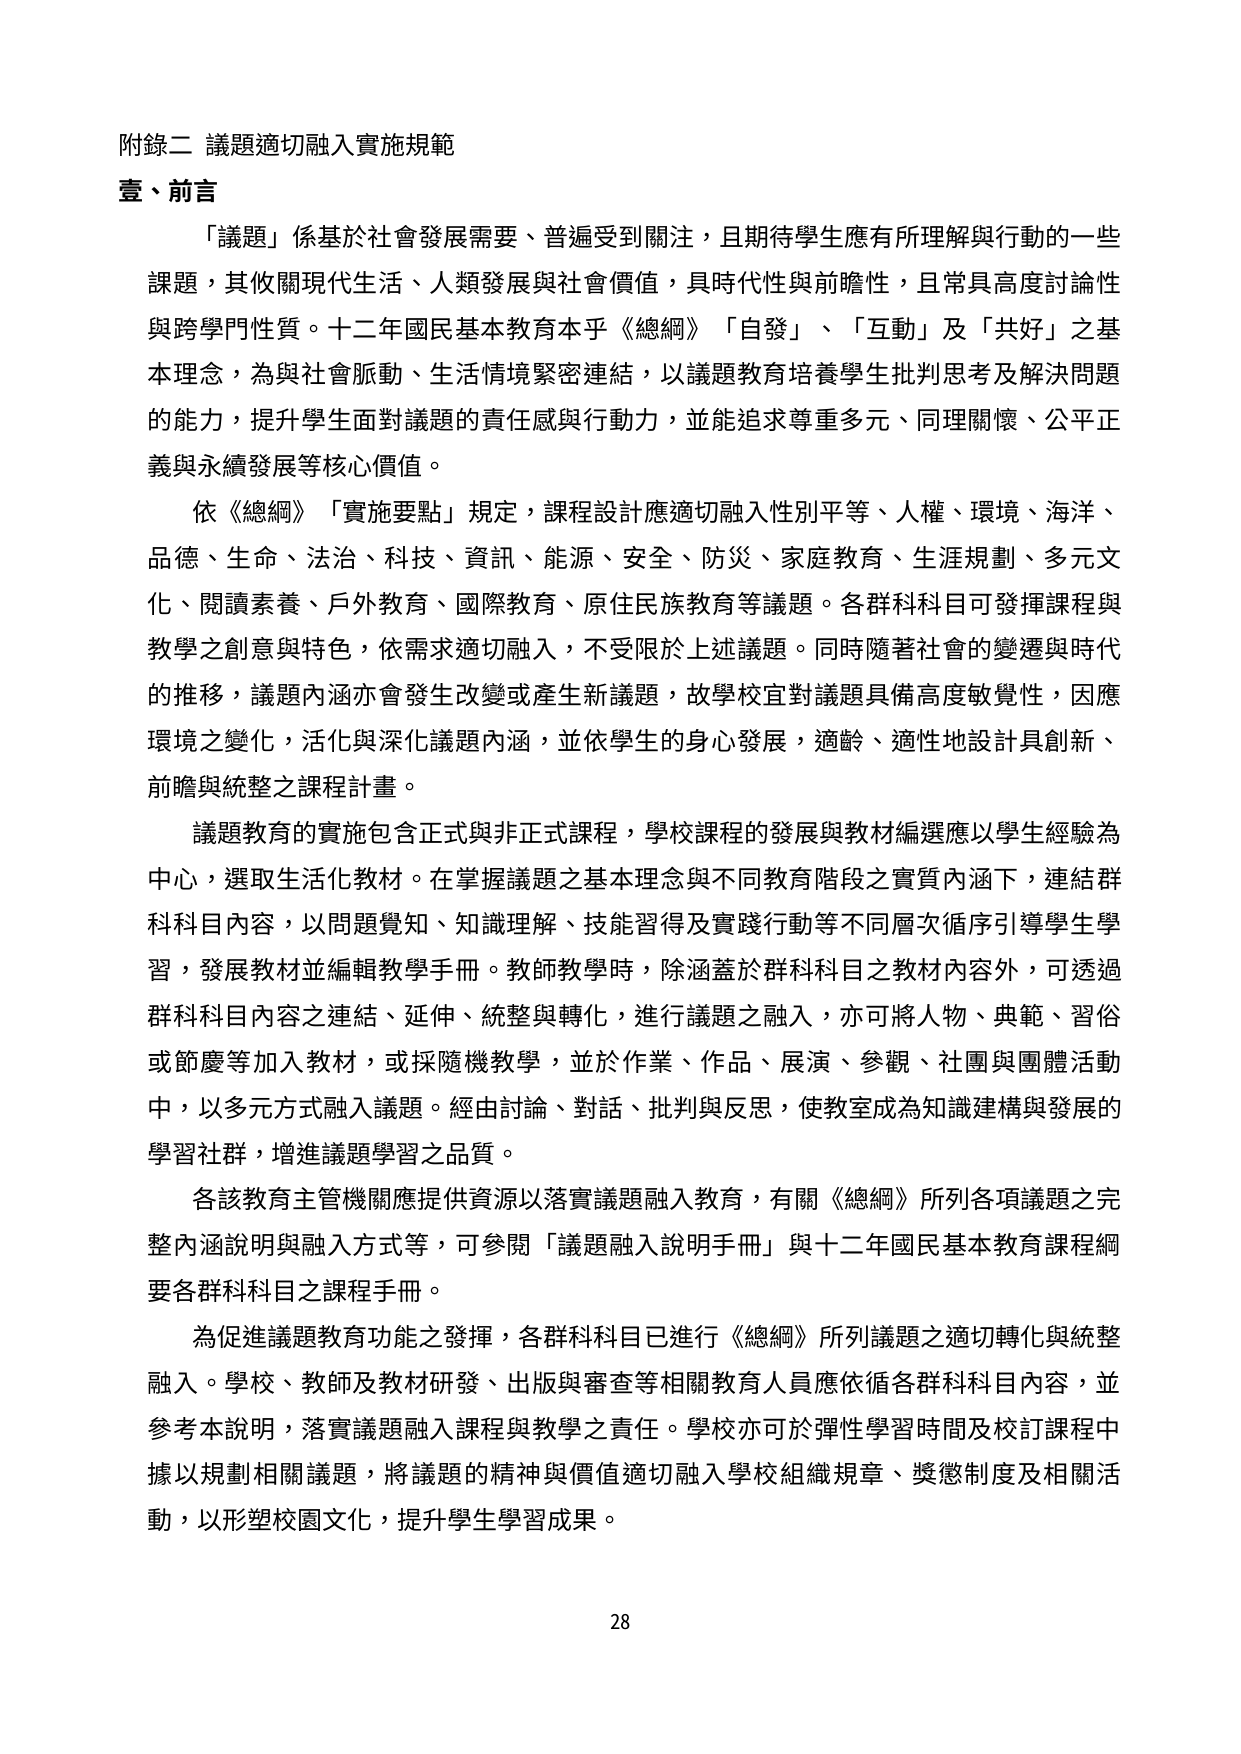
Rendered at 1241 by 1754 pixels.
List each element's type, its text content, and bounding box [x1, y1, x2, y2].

text 附錄二 議題適切融入實施規範 [118, 118, 1122, 164]
text 議題教育的實施包含正式與非正式課程，學校課程的發展與教材編選應以學生經驗為中心，選取生活化教材。在掌握議題之基本理念與不同教育階段之實質內涵下，連結群科科目內容，以問題覺知、知識理解、技能習得及實踐行動等不同層次循序引導學生學習，發展教材並編輯教學手冊。教師教學時，除涵蓋於群科科目之教材內容外，可透過群科科目內容之連結、延伸、統整與轉化，進行議題之融入，亦可將人物、典範、習俗或節慶等加入教材，或採隨機教學，並於作業、作品、展演、參觀、社團與團體活動中，以多元方式融入議題。經由討論、對話、批判與反思，使教室成為知識建構與發展的學習社群，增進議題學習之品質。 [148, 806, 1122, 1172]
text 為促進議題教育功能之發揮，各群科科目已進行《總綱》所列議題之適切轉化與統整融入。學校、教師及教材研發、出版與審查等相關教育人員應依循各群科科目內容，並參考本說明，落實議題融入課程與教學之責任。學校亦可於彈性學習時間及校訂課程中據以規劃相關議題，將議題的精神與價值適切融入學校組織規章、獎懲制度及相關活動，以形塑校園文化，提升學生學習成果。 [148, 1310, 1122, 1539]
text 「議題」係基於社會發展需要、普遍受到關注，且期待學生應有所理解與行動的一些課題，其攸關現代生活、人類發展與社會價值，具時代性與前瞻性，且常具高度討論性與跨學門性質。十二年國民基本教育本乎《總綱》「自發」、「互動」及「共好」之基本理念，為與社會脈動、生活情境緊密連結，以議題教育培養學生批判思考及解決問題的能力，提升學生面對議題的責任感與行動力，並能追求尊重多元、同理關懷、公平正義與永續發展等核心價值。 [148, 210, 1122, 485]
text 依《總綱》「實施要點」規定，課程設計應適切融入性別平等、人權、環境、海洋、品德、生命、法治、科技、資訊、能源、安全、防災、家庭教育、生涯規劃、多元文化、閱讀素養、戶外教育、國際教育、原住民族教育等議題。各群科科目可發揮課程與教學之創意與特色，依需求適切融入，不受限於上述議題。同時隨著社會的變遷與時代的推移，議題內涵亦會發生改變或產生新議題，故學校宜對議題具備高度敏覺性，因應環境之變化，活化與深化議題內涵，並依學生的身心發展，適齡、適性地設計具創新、前瞻與統整之課程計畫。 [148, 485, 1122, 806]
text 各該教育主管機關應提供資源以落實議題融入教育，有關《總綱》所列各項議題之完整內涵說明與融入方式等，可參閱「議題融入說明手冊」與十二年國民基本教育課程綱要各群科科目之課程手冊。 [148, 1172, 1122, 1310]
text 壹、前言 [118, 164, 1122, 210]
